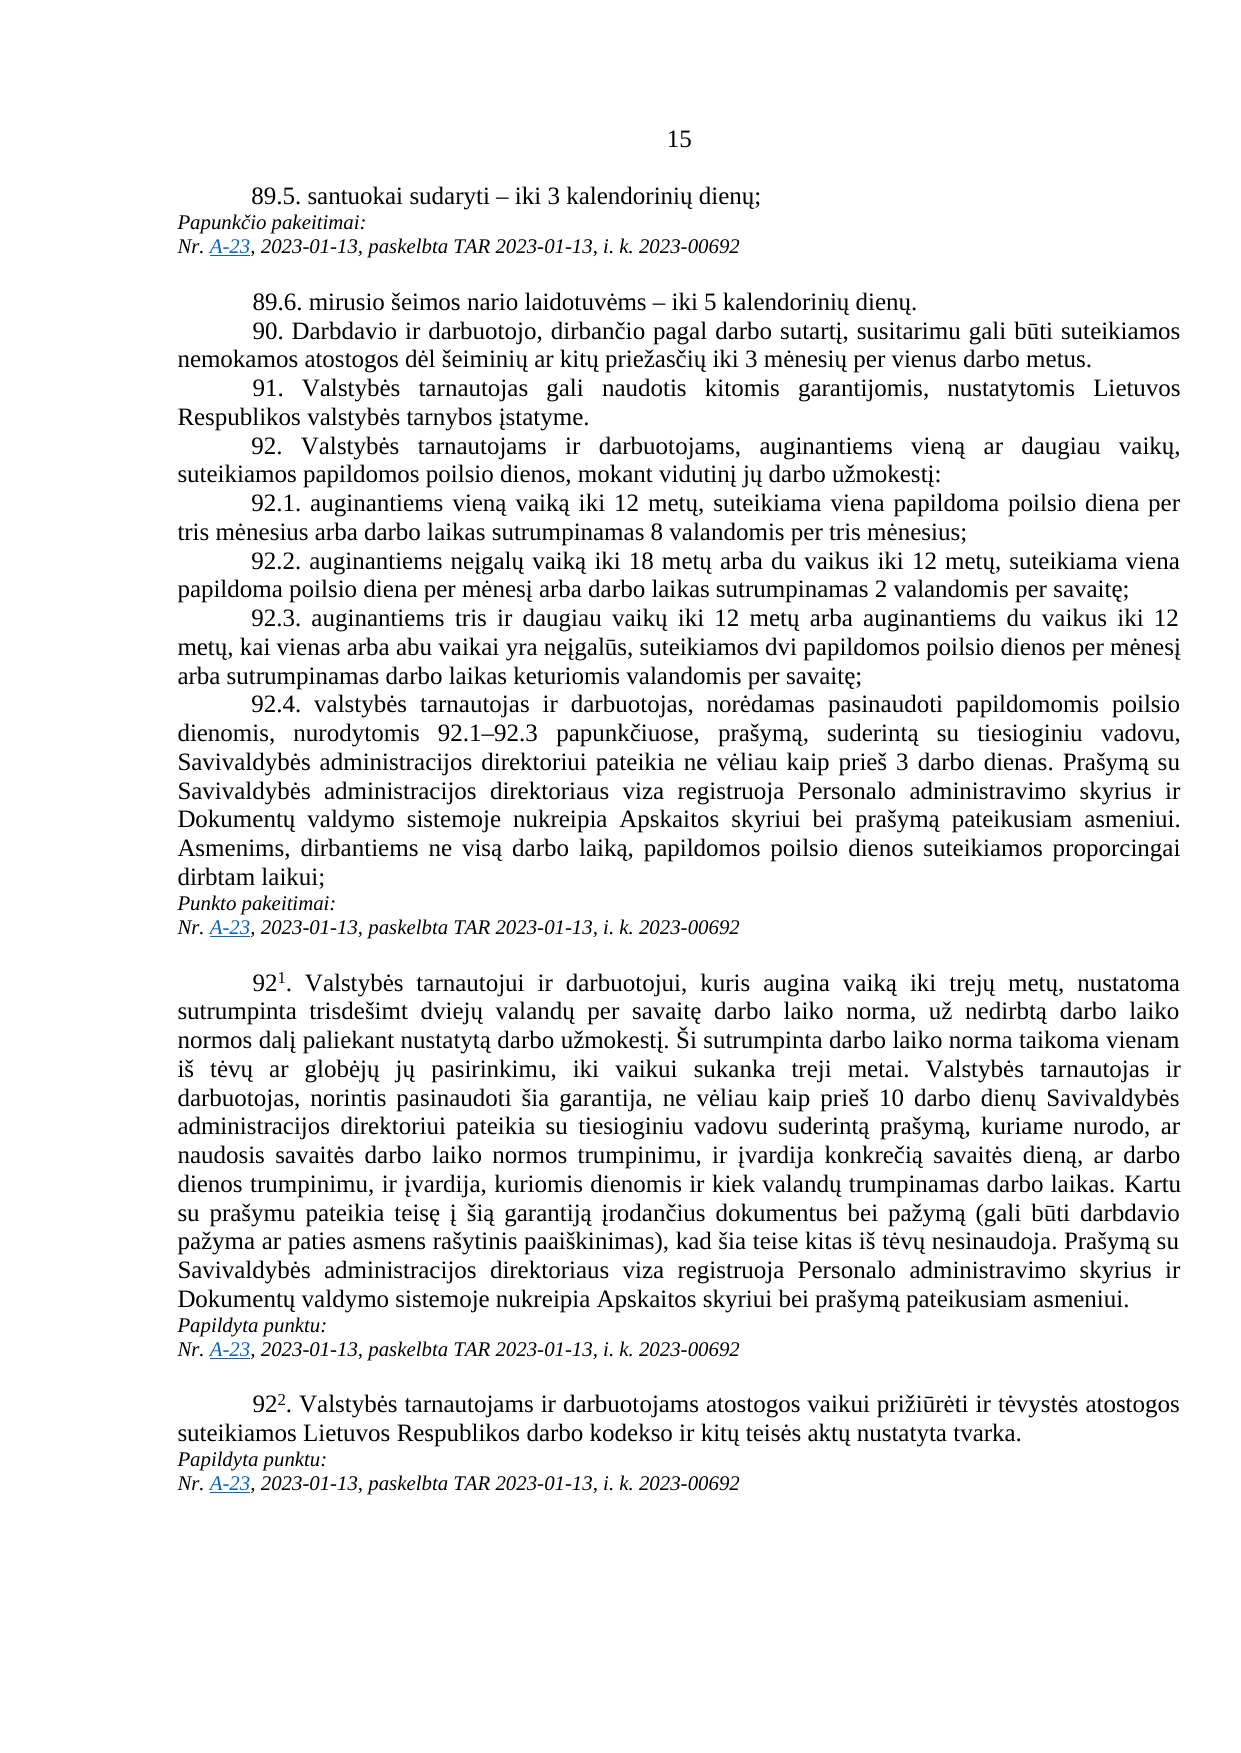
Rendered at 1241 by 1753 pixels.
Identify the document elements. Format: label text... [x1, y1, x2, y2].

text 922. Valstybės tarnautojams ir darbuotojams atostogos vaikui prižiūrėti ir tėvystės atostogos suteikiamos Lietuvos Respublikos darbo kodekso ir kitų teisės aktų nustatyta tvarka. [177, 1389, 1181, 1447]
text 921. Valstybės tarnautojui ir darbuotojui, kuris augina vaiką iki trejų metų, nustatoma sutrumpinta trisdešimt dviejų valandų per savaitę darbo laiko norma, už nedirbtą darbo laiko normos dalį paliekant nustatytą darbo užmokestį. Ši sutrumpinta darbo laiko norma taikoma vienam iš tėvų ar globėjų jų pasirinkimu, iki vaikui sukanka treji metai. Valstybės tarnautojas ir darbuotojas, norintis pasinaudoti šia garantija, ne vėliau kaip prieš 10 darbo dienų Savivaldybės administracijos direktoriui pateikia su tiesioginiu vadovu suderintą prašymą, kuriame nurodo, ar naudosis savaitės darbo laiko normos trumpinimu, ir įvardija konkrečią savaitės dieną, ar darbo dienos trumpinimu, ir įvardija, kuriomis dienomis ir kiek valandų trumpinamas darbo laikas. Kartu su prašymu pateikia teisę į šią garantiją įrodančius dokumentus bei pažymą (gali būti darbdavio pažyma ar paties asmens rašytinis paaiškinimas), kad šia teise kitas iš tėvų nesinaudoja. Prašymą su Savivaldybės administracijos direktoriaus viza registruoja Personalo administravimo skyrius ir Dokumentų valdymo sistemoje nukreipia Apskaitos skyriui bei prašymą pateikusiam asmeniui. [177, 968, 1181, 1313]
text Punkto pakeitimai: [177, 891, 1181, 915]
text Nr. A-23, 2023-01-13, paskelbta TAR 2023-01-13, i. k. 2023-00692 [177, 1471, 1181, 1495]
text Nr. A-23, 2023-01-13, paskelbta TAR 2023-01-13, i. k. 2023-00692 [177, 1337, 1181, 1361]
text Nr. A-23, 2023-01-13, paskelbta TAR 2023-01-13, i. k. 2023-00692 [177, 234, 1181, 258]
text 92.1. auginantiems vieną vaiką iki 12 metų, suteikiama viena papildoma poilsio diena per tris mėnesius arba darbo laikas sutrumpinamas 8 valandomis per tris mėnesius; [177, 488, 1181, 546]
text Papunkčio pakeitimai: [177, 210, 1181, 234]
text 89.5. santuokai sudaryti – iki 3 kalendorinių dienų; [177, 181, 1181, 210]
text 92.3. auginantiems tris ir daugiau vaikų iki 12 metų arba auginantiems du vaikus iki 12 metų, kai vienas arba abu vaikai yra neįgalūs, suteikiamos dvi papildomos poilsio dienos per mėnesį arba sutrumpinamas darbo laikas keturiomis valandomis per savaitę; [177, 603, 1181, 689]
text Nr. A-23, 2023-01-13, paskelbta TAR 2023-01-13, i. k. 2023-00692 [177, 915, 1181, 939]
text 92.2. auginantiems neįgalų vaiką iki 18 metų arba du vaikus iki 12 metų, suteikiama viena papildoma poilsio diena per mėnesį arba darbo laikas sutrumpinamas 2 valandomis per savaitę; [177, 546, 1181, 603]
text Papildyta punktu: [177, 1313, 1181, 1337]
text 92. Valstybės tarnautojams ir darbuotojams, auginantiems vieną ar daugiau vaikų, suteikiamos papildomos poilsio dienos, mokant vidutinį jų darbo užmokestį: [177, 431, 1181, 488]
text 89.6. mirusio šeimos nario laidotuvėms – iki 5 kalendorinių dienų. [177, 287, 1181, 316]
text 91. Valstybės tarnautojas gali naudotis kitomis garantijomis, nustatytomis Lietuvos Respublikos valstybės tarnybos įstatyme. [177, 373, 1181, 431]
text 92.4. valstybės tarnautojas ir darbuotojas, norėdamas pasinaudoti papildomomis poilsio dienomis, nurodytomis 92.1–92.3 papunkčiuose, prašymą, suderintą su tiesioginiu vadovu, Savivaldybės administracijos direktoriui pateikia ne vėliau kaip prieš 3 darbo dienas. Prašymą su Savivaldybės administracijos direktoriaus viza registruoja Personalo administravimo skyrius ir Dokumentų valdymo sistemoje nukreipia Apskaitos skyriui bei prašymą pateikusiam asmeniui. Asmenims, dirbantiems ne visą darbo laiką, papildomos poilsio dienos suteikiamos proporcingai dirbtam laikui; [177, 689, 1181, 891]
text Papildyta punktu: [177, 1447, 1181, 1471]
text 90. Darbdavio ir darbuotojo, dirbančio pagal darbo sutartį, susitarimu gali būti suteikiamos nemokamos atostogos dėl šeiminių ar kitų priežasčių iki 3 mėnesių per vienus darbo metus. [177, 316, 1181, 373]
